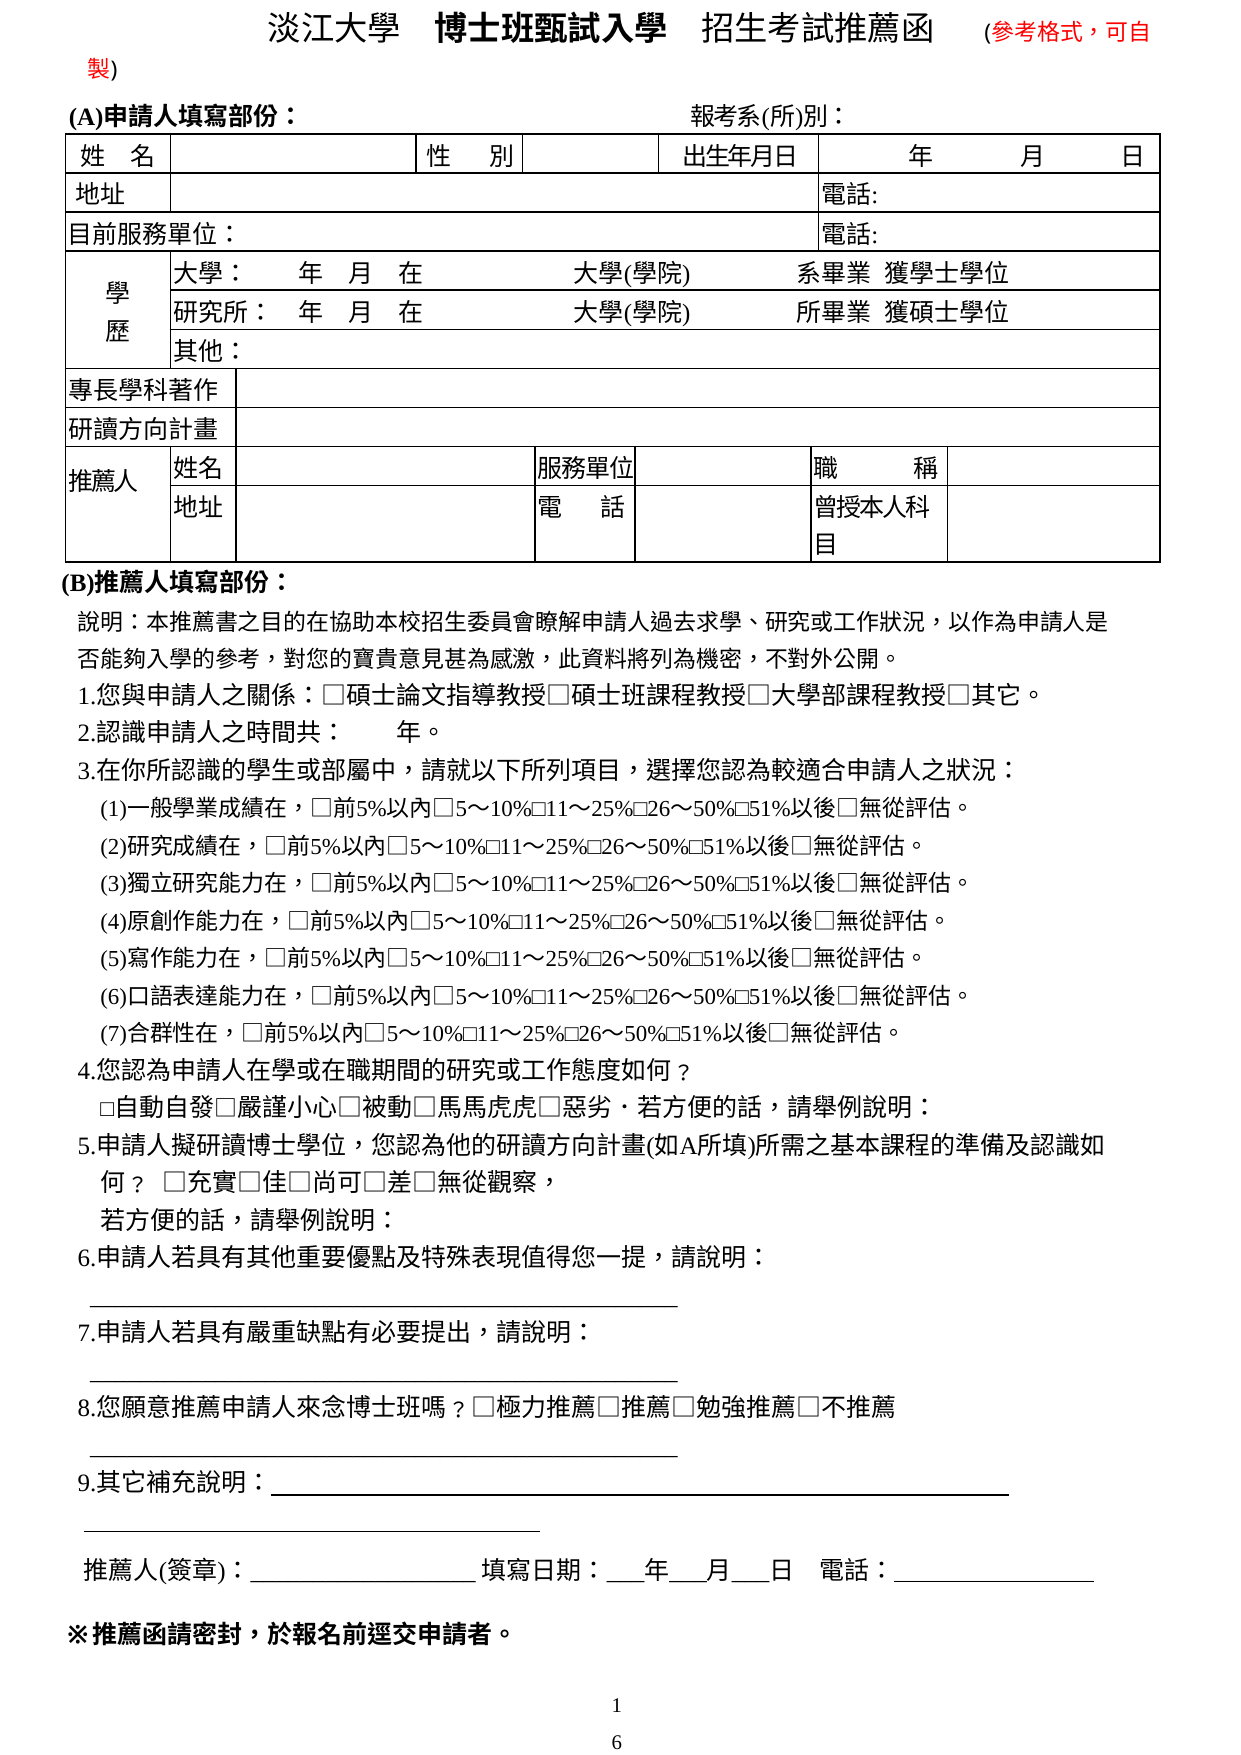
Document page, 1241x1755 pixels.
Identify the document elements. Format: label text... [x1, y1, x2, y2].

table_cell 服務單位 [536, 447, 634, 485]
text □自動自發□嚴謹小心□被動□馬馬虎虎□惡劣．若方便的話，請舉例說明： [100, 1087, 1153, 1124]
table_cell [237, 447, 534, 485]
text (B)推薦人填寫部份： [61, 563, 1240, 599]
text 2.認識申請人之時間共： 年。 [77, 712, 1153, 749]
table_cell 職 稱 [812, 447, 947, 485]
table_cell 出生年月日 [659, 135, 818, 172]
text _______________________________________________ [77, 1424, 1153, 1462]
table_cell 電話: [819, 213, 1159, 250]
text 說明：本推薦書之目的在協助本校招生委員會瞭解申請人過去求學、研究或工作狀況，以作為申請人是否能夠入學的參考，對您的寶貴意見甚為感激，此資料將列為機密，不對外公開。 [77, 599, 1109, 674]
text (5)寫作能力在，□前5%以內□5～10%□11～25%□26～50%□51%以後□無從評估。 [77, 937, 1153, 974]
table_cell 電 話 [536, 486, 634, 561]
text ※推薦函請密封，於報名前逕交申請者。 [63, 1621, 1162, 1650]
table_cell [171, 174, 818, 211]
text 1.您與申請人之關係：□碩士論文指導教授□碩士班課程教授□大學部課程教授□其它。 [77, 674, 1153, 712]
table_cell 電話: [819, 174, 1159, 211]
table_cell [948, 447, 1159, 485]
text 若方便的話，請舉例說明： [63, 1199, 1153, 1237]
table_cell [237, 486, 534, 561]
text (6)口語表達能力在，□前5%以內□5～10%□11～25%□26～50%□51%以後□無從評估。 [77, 974, 1153, 1012]
text (3)獨立研究能力在，□前5%以內□5～10%□11～25%□26～50%□51%以後□無從評估。 [77, 862, 1153, 899]
text _______________________________________________ [77, 1349, 1153, 1387]
table_cell 姓 名 [66, 135, 170, 172]
table_cell 推薦人 [66, 447, 170, 561]
text 5.申請人擬研讀博士學位，您認為他的研讀方向計畫(如A所填)所需之基本課程的準備及認識如何﹖ □充實□佳□尚可□差□無從觀察， [77, 1124, 1153, 1199]
table_cell 年 月 日 [819, 135, 1159, 172]
table_cell 地址 [66, 174, 170, 211]
text 9.其它補充說明： [77, 1462, 1153, 1499]
text (2)研究成績在，□前5%以內□5～10%□11～25%□26～50%□51%以後□無從評估。 [77, 824, 1153, 862]
table_cell 專長學科著作 [66, 369, 235, 407]
table_cell [636, 447, 810, 485]
table_cell 性 別 [417, 135, 522, 172]
table_cell 研讀方向計畫 [66, 408, 235, 446]
table_cell 姓名 [171, 447, 235, 485]
text (1)一般學業成績在，□前5%以內□5～10%□11～25%□26～50%□51%以後□無從評估。 [77, 787, 1153, 824]
text 3.在你所認識的學生或部屬中，請就以下所列項目，選擇您認為較適合申請人之狀況： [77, 749, 1153, 787]
text 淡江大學 博士班甄試入學 招生考試推薦函 (參考格式，可自製) [87, 0, 1162, 84]
text 推薦人(簽章)：__________________ 填寫日期：___年___月___日 電話：＿＿＿＿＿＿＿＿ [77, 1549, 1153, 1587]
text (4)原創作能力在，□前5%以內□5～10%□11～25%□26～50%□51%以後□無從評估。 [77, 899, 1153, 937]
text _______________________________________________ [77, 1274, 1153, 1312]
text 4.您認為申請人在學或在職期間的研究或工作態度如何﹖ [77, 1049, 1153, 1087]
text (7)合群性在，□前5%以內□5～10%□11～25%□26～50%□51%以後□無從評估。 [77, 1012, 1153, 1049]
table_cell 目前服務單位： [66, 213, 818, 250]
table_cell [948, 486, 1159, 561]
table_cell [636, 486, 810, 561]
table_cell 學 歷 [66, 252, 170, 367]
table_cell [171, 135, 415, 172]
table_cell [237, 369, 1159, 407]
table_cell 其他： [171, 330, 1159, 367]
table_cell [237, 408, 1159, 446]
table_cell 曾授本人科目 [812, 486, 947, 561]
table_cell 大學： 年 月 在 大學(學院) 系畢業 獲學士學位 [171, 252, 1159, 289]
table_cell 地址 [171, 486, 235, 561]
text 7.申請人若具有嚴重缺點有必要提出，請說明： [77, 1312, 1153, 1349]
text 6.申請人若具有其他重要優點及特殊表現值得您一提，請說明： [77, 1237, 1153, 1274]
table_header (A)申請人填寫部份： 報考系(所)別： [66, 84, 1160, 133]
table_cell 研究所： 年 月 在 大學(學院) 所畢業 獲碩士學位 [171, 291, 1159, 328]
table_cell [523, 135, 658, 172]
text 8.您願意推薦申請人來念博士班嗎﹖□極力推薦□推薦□勉強推薦□不推薦 [77, 1387, 1153, 1424]
